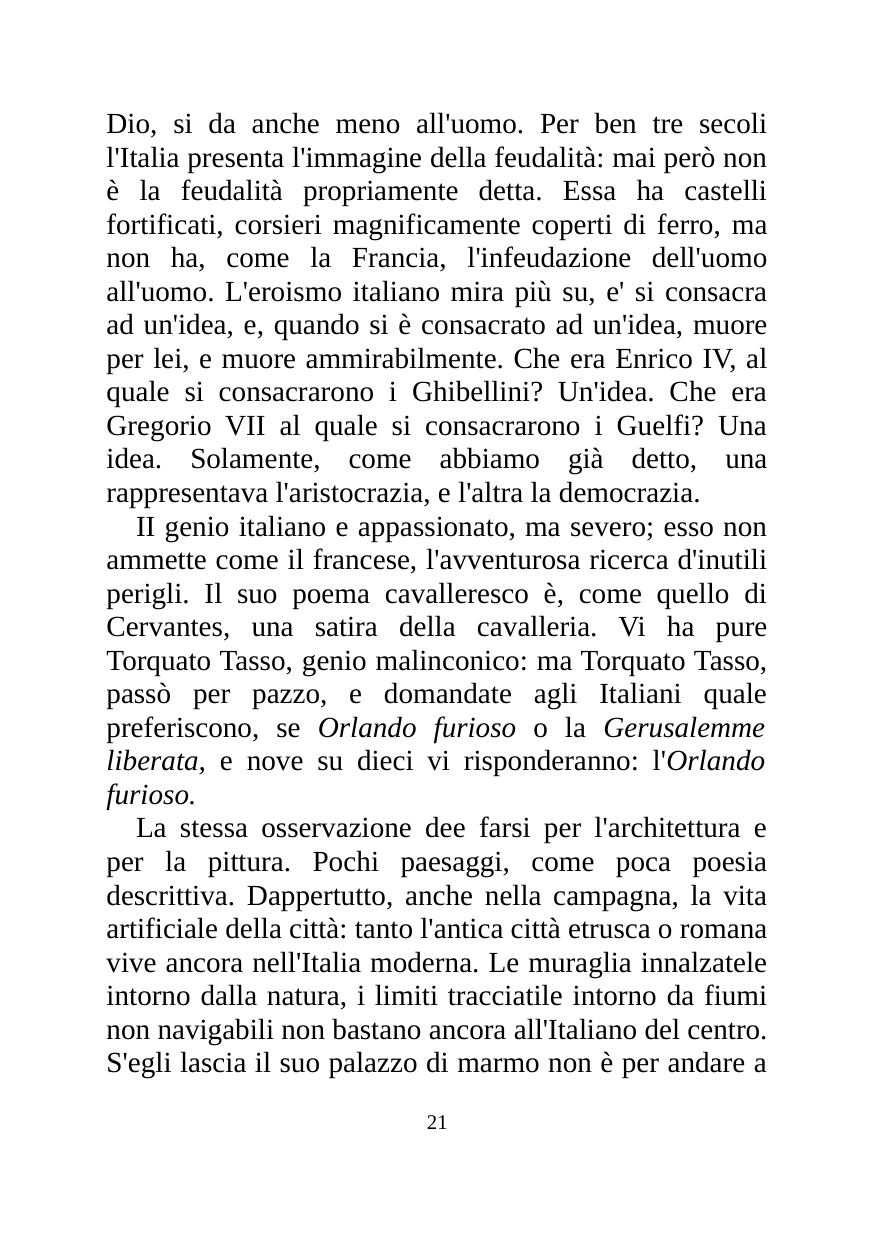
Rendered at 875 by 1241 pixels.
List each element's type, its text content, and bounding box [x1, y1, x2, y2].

text Dio, si da anche meno all'uomo. Per ben tre secoli l'Italia presenta l'immagine della feudalità: mai però non è la feudalità propriamente detta. Essa ha castelli fortificati, corsieri magnificamente coperti di ferro, ma non ha, come la Francia, l'infeudazione dell'uomo all'uomo. L'eroismo italiano mira più su, e' si consacra ad un'idea, e, quando si è consacrato ad un'idea, muore per lei, e muore ammirabilmente. Che era Enrico IV, al quale si consacrarono i Ghibellini? Un'idea. Che era Gregorio VII al quale si consacrarono i Guelfi? Una idea. Solamente, come abbiamo già detto, una rappresentava l'aristocrazia, e l'altra la democrazia. [106, 106, 768, 509]
text La stessa osservazione dee farsi per l'architettura e per la pittura. Pochi paesaggi, come poca poesia descrittiva. Dappertutto, anche nella campagna, la vita artificiale della città: tanto l'antica città etrusca o romana vive ancora nell'Italia moderna. Le muraglia innalzatele intorno dalla natura, i limiti tracciatile intorno da fiumi non navigabili non bastano ancora all'Italiano del centro. S'egli lascia il suo palazzo di marmo non è per andare a [106, 811, 768, 1079]
text II genio italiano e appassionato, ma severo; esso non ammette come il francese, l'avventurosa ricerca d'inutili perigli. Il suo poema cavalleresco è, come quello di Cervantes, una satira della cavalleria. Vi ha pure Torquato Tasso, genio malinconico: ma Torquato Tasso, passò per pazzo, e domandate agli Italiani quale preferiscono, se Orlando furioso o la Gerusalemme liberata, e nove su dieci vi risponderanno: l'Orlando furioso. [106, 509, 768, 811]
